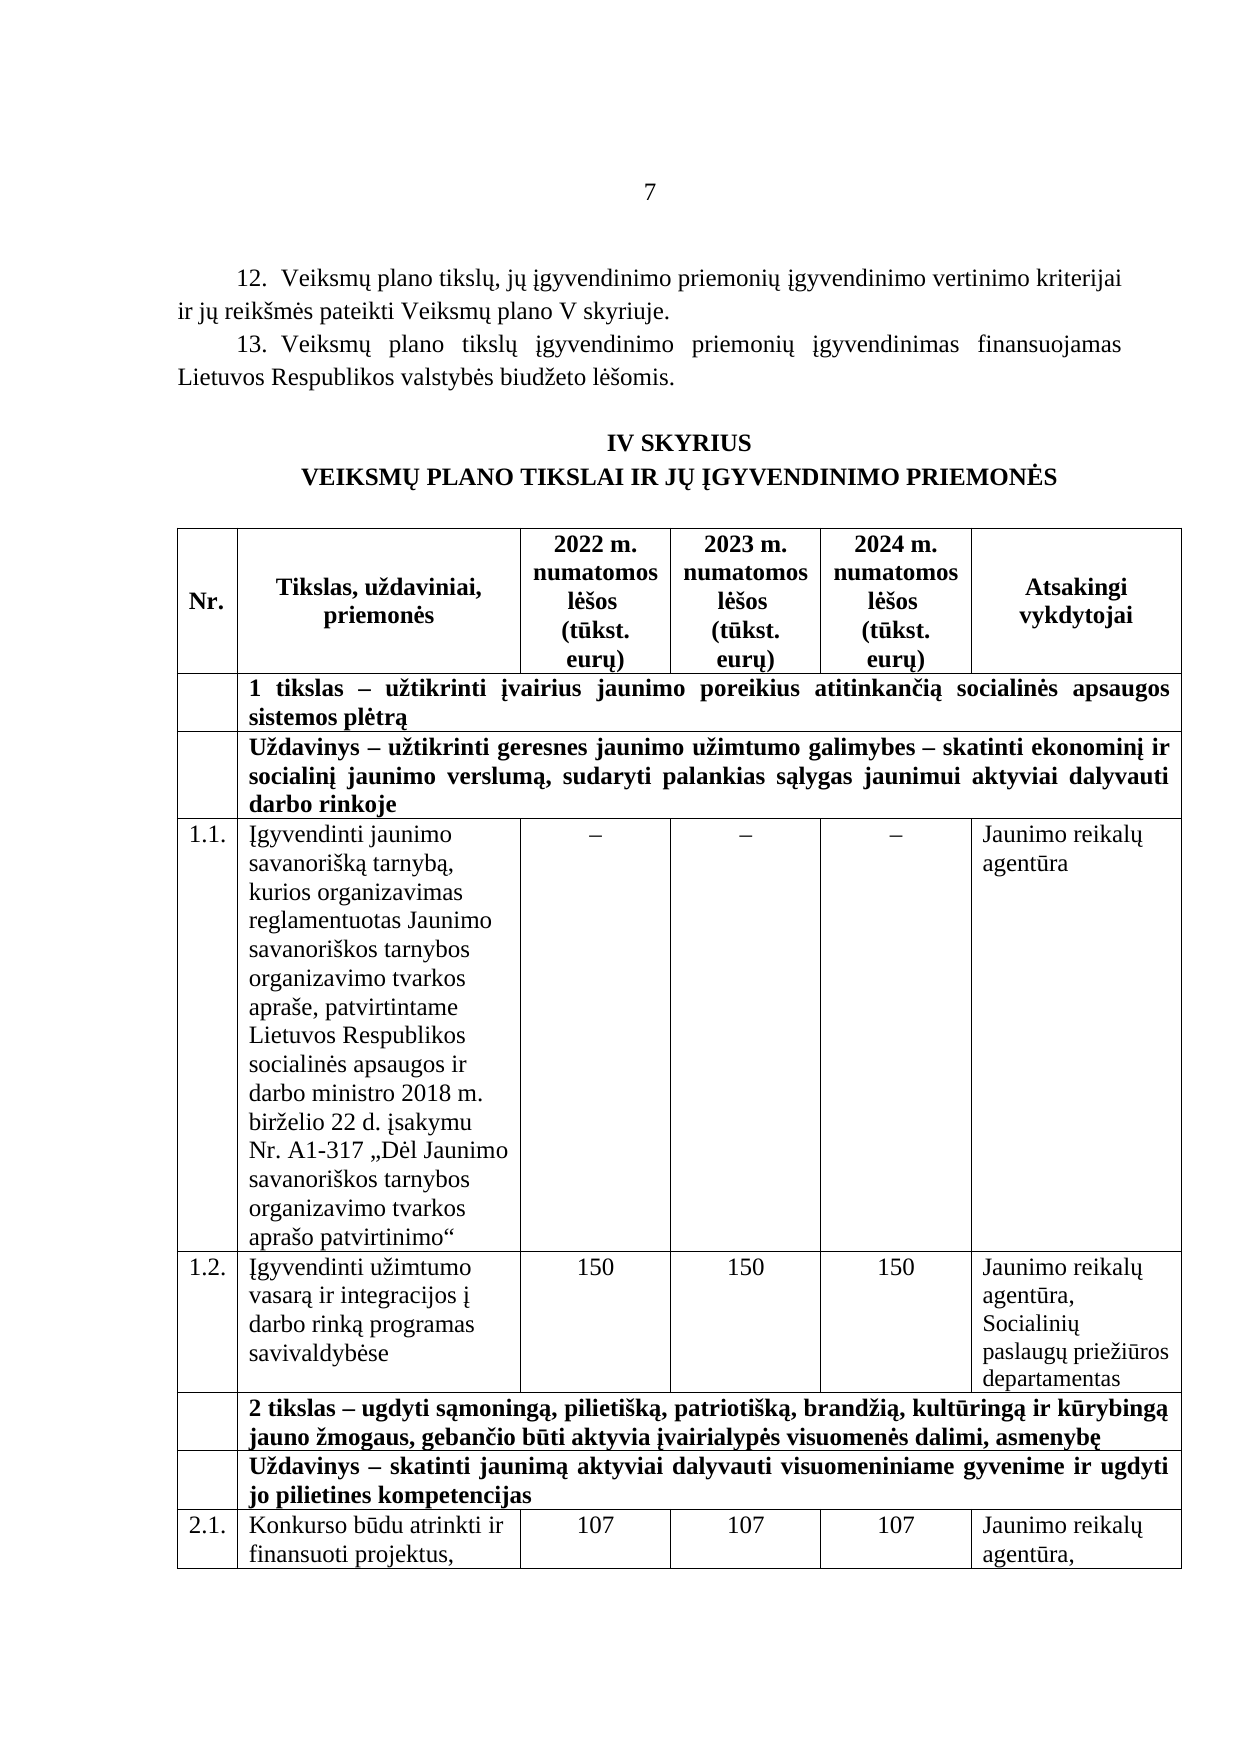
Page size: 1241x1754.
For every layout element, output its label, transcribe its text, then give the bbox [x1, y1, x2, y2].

table_cell Įgyvendinti užimtumo vasarą ir integracijos į darbo rinką programas savivaldybėse [238, 1252, 520, 1392]
table_cell 150 [521, 1252, 670, 1392]
table_cell – [671, 819, 820, 1251]
table_header Nr. [178, 529, 237, 672]
table_cell Konkurso būdu atrinkti ir finansuoti projektus, [238, 1510, 520, 1567]
table_cell [178, 674, 237, 731]
text 13. Veiksmų plano tikslų įgyvendinimo priemonių įgyvendinimas finansuojamas Lietuvos Respublikos valstybės biudžeto lėšomis. [177, 329, 1122, 391]
table_cell 107 [821, 1510, 971, 1567]
table_cell 150 [671, 1252, 820, 1392]
table_cell [178, 732, 237, 818]
table_cell Jaunimo reikalų agentūra, Socialinių paslaugų priežiūros departamentas [972, 1252, 1181, 1392]
table_cell 1.1. [178, 819, 237, 1251]
table_cell 1.2. [178, 1252, 237, 1392]
table_cell 1 tikslas – užtikrinti įvairius jaunimo poreikius atitinkančią socialinės apsaugos sistemos plėtrą [238, 674, 1181, 731]
text IV SKYRIUS [236, 428, 1122, 457]
table_cell 107 [671, 1510, 820, 1567]
table_cell Jaunimo reikalų agentūra [972, 819, 1181, 1251]
table_cell Jaunimo reikalų agentūra, [972, 1510, 1181, 1567]
table_header Atsakingi vykdytojai [972, 529, 1181, 672]
table_cell Uždavinys – užtikrinti geresnes jaunimo užimtumo galimybes – skatinti ekonominį ir socialinį jaunimo verslumą, sudaryti palankias sąlygas jaunimui aktyviai dalyvauti darbo rinkoje [238, 732, 1181, 818]
table_cell – [521, 819, 670, 1251]
table_cell Įgyvendinti jaunimo savanorišką tarnybą, kurios organizavimas reglamentuotas Jaunimo savanoriškos tarnybos organizavimo tvarkos apraše, patvirtintame Lietuvos Respublikos socialinės apsaugos ir darbo ministro 2018 m. birželio 22 d. įsakymu Nr. A1-317 „Dėl Jaunimo savanoriškos tarnybos organizavimo tvarkos aprašo patvirtinimo“ [238, 819, 520, 1251]
table_header 2022 m. numatomos lėšos (tūkst. eurų) [521, 529, 670, 672]
table_cell [178, 1393, 237, 1450]
table_cell 2.1. [178, 1510, 237, 1567]
table_cell Uždavinys – skatinti jaunimą aktyviai dalyvauti visuomeniniame gyvenime ir ugdyti jo pilietines kompetencijas [238, 1451, 1181, 1509]
table_header 2023 m. numatomos lėšos (tūkst. eurų) [671, 529, 820, 672]
table_cell [178, 1451, 237, 1509]
table_cell 150 [821, 1252, 971, 1392]
table_cell 107 [521, 1510, 670, 1567]
text 12. Veiksmų plano tikslų, jų įgyvendinimo priemonių įgyvendinimo vertinimo kriterijai ir jų reikšmės pateikti Veiksmų plano V skyriuje. [177, 263, 1122, 325]
table_cell – [821, 819, 971, 1251]
table_header 2024 m. numatomos lėšos (tūkst. eurų) [821, 529, 971, 672]
text VEIKSMŲ PLANO TIKSLAI IR JŲ ĮGYVENDINIMO PRIEMONĖS [236, 462, 1122, 490]
table_cell 2 tikslas – ugdyti sąmoningą, pilietišką, patriotišką, brandžią, kultūringą ir kūrybingą jauno žmogaus, gebančio būti aktyvia įvairialypės visuomenės dalimi, asmenybę [238, 1393, 1181, 1450]
table_header Tikslas, uždaviniai, priemonės [238, 529, 520, 672]
